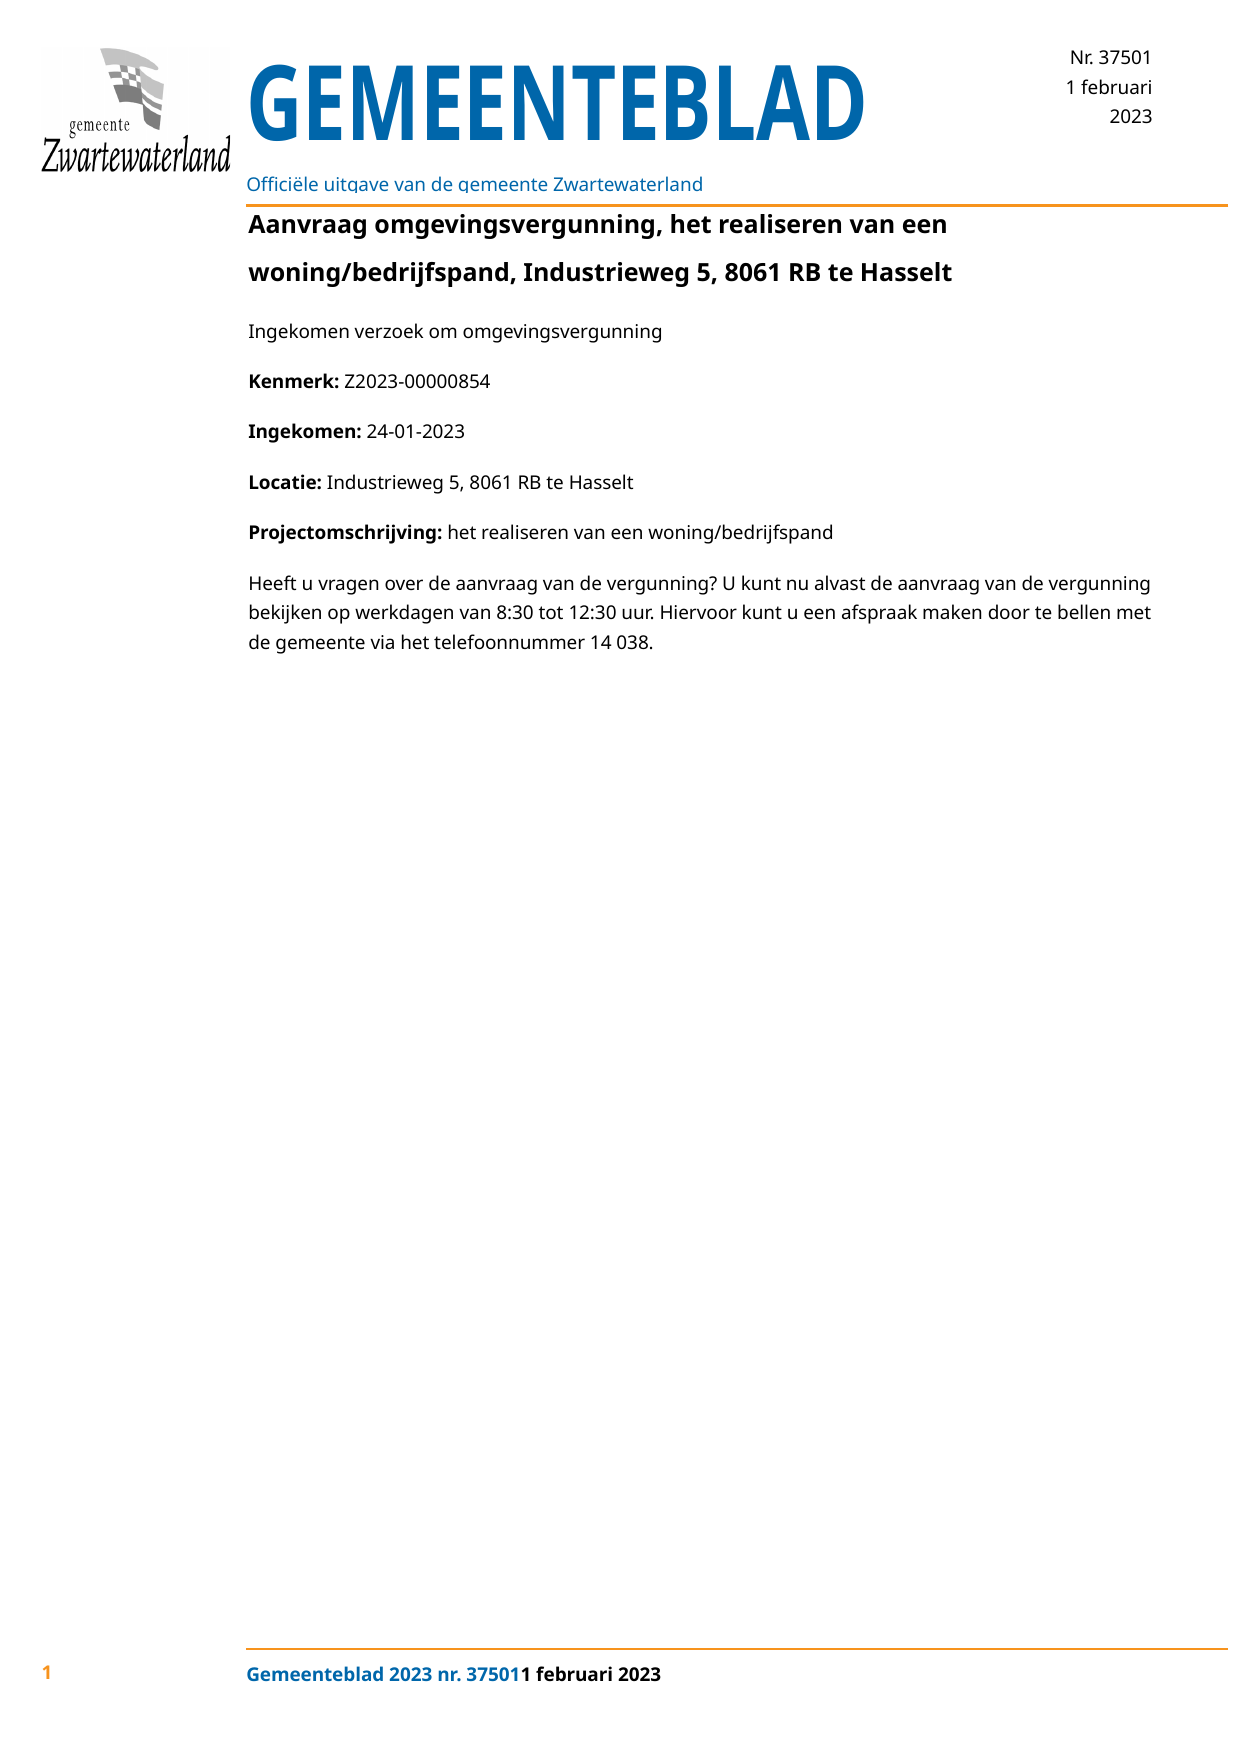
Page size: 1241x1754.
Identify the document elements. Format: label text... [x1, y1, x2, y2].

text Kenmerk: Z2023-00000854 [248, 368, 1152, 394]
text Heeft u vragen over de aanvraag van de vergunning? U kunt nu alvast de aanvraag van de vergunning bekijken op werkdagen van 8:30 tot 12:30 uur. Hiervoor kunt u een afspraak maken door te bellen met de gemeente via het telefoonnummer 14 038. [248, 570, 1152, 655]
picture [41, 47, 231, 172]
text Ingekomen: 24-01-2023 [248, 419, 1152, 444]
text Aanvraag omgevingsvergunning, het realiseren van een woning/bedrijfspand, Industrieweg 5, 8061 RB te Hasselt [248, 207, 1152, 288]
text Ingekomen verzoek om omgevingsvergunning [248, 318, 1152, 344]
text Locatie: Industrieweg 5, 8061 RB te Hasselt [248, 469, 1152, 495]
text Projectomschrijving: het realiseren van een woning/bedrijfspand [248, 519, 1152, 545]
